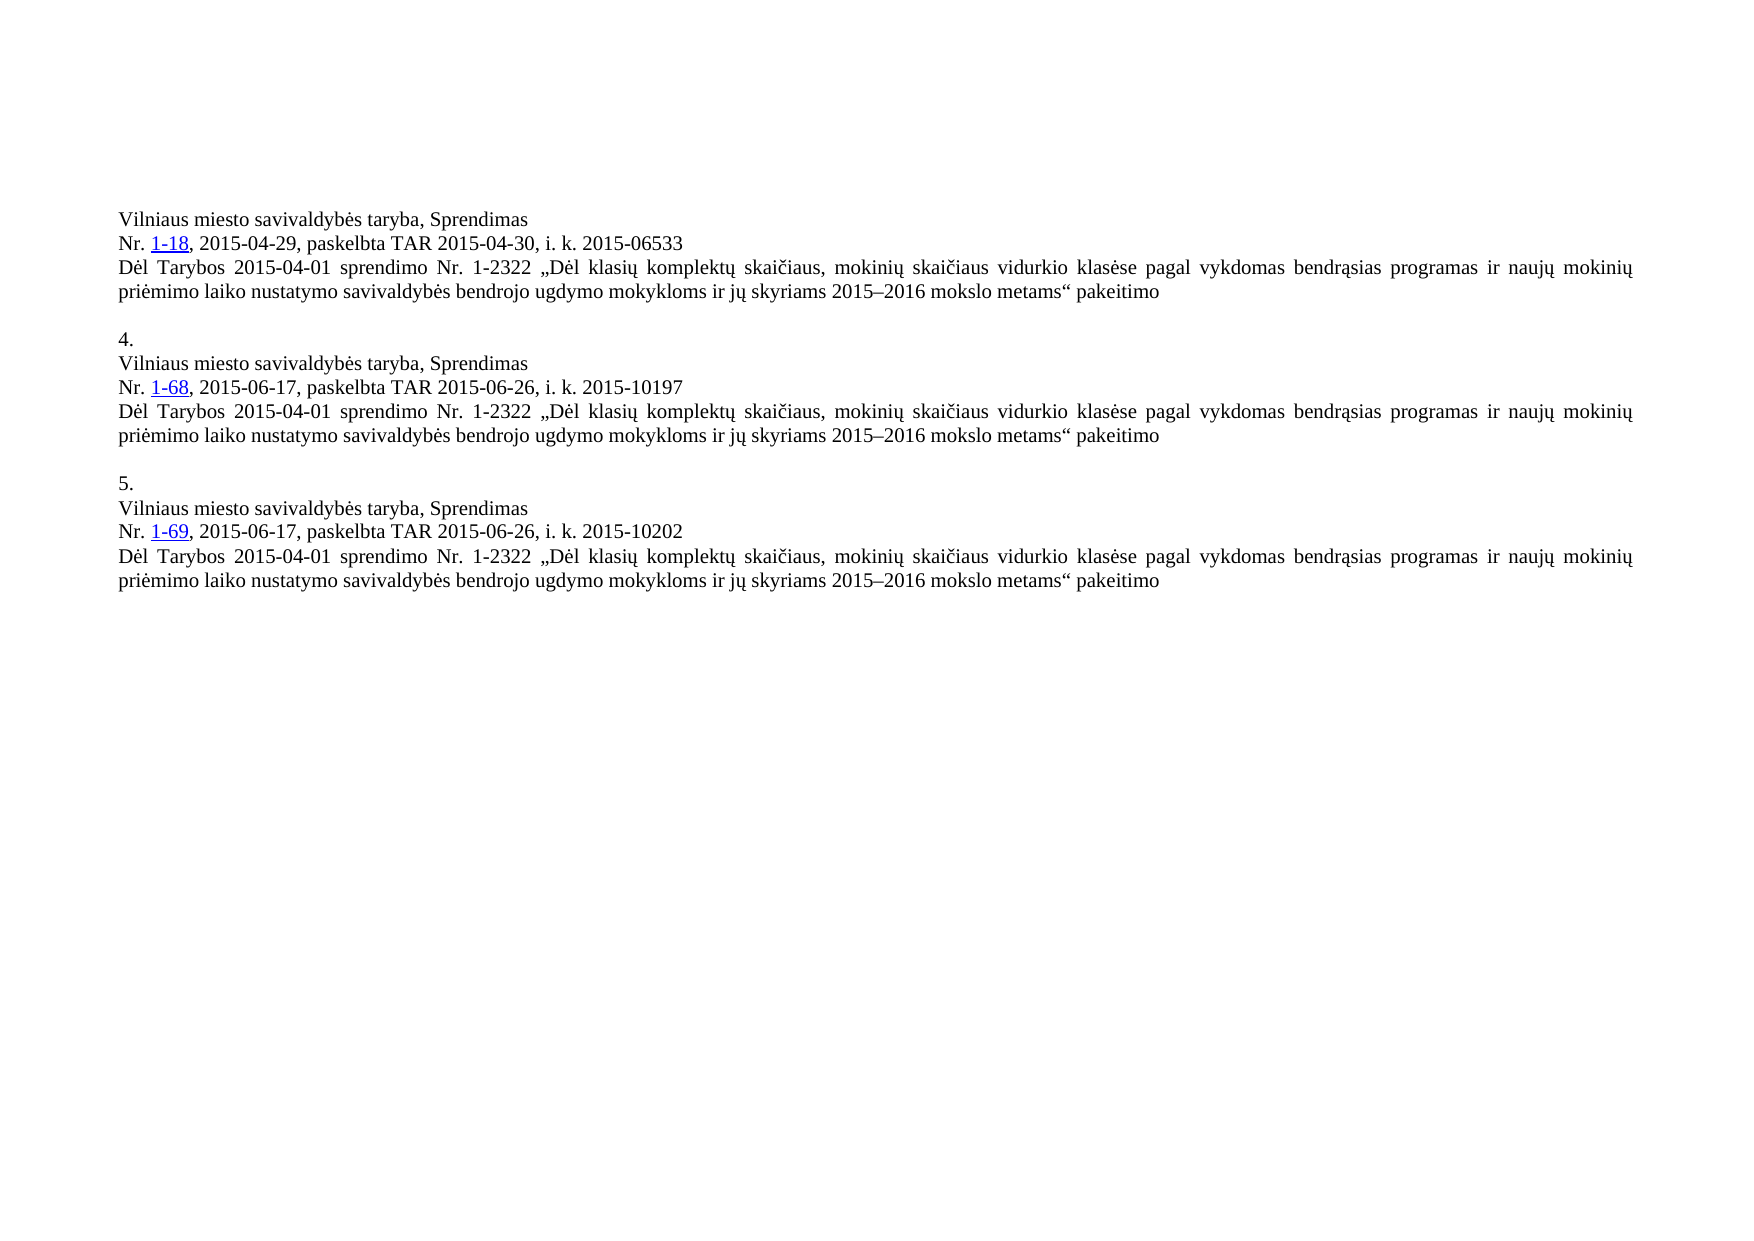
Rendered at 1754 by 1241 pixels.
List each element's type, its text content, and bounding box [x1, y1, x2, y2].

text 4. [118, 327, 1636, 351]
text Nr. 1-69, 2015-06-17, paskelbta TAR 2015-06-26, i. k. 2015-10202 [118, 519, 1636, 543]
text Dėl Tarybos 2015-04-01 sprendimo Nr. 1-2322 „Dėl klasių komplektų skaičiaus, mokinių skaičiaus vidurkio klasėse pagal vykdomas bendrąsias programas ir naujų mokinių priėmimo laiko nustatymo savivaldybės bendrojo ugdymo mokykloms ir jų skyriams 2015–2016 mokslo metams“ pakeitimo [118, 399, 1636, 447]
text Nr. 1-18, 2015-04-29, paskelbta TAR 2015-04-30, i. k. 2015-06533 [118, 231, 1636, 255]
text Dėl Tarybos 2015-04-01 sprendimo Nr. 1-2322 „Dėl klasių komplektų skaičiaus, mokinių skaičiaus vidurkio klasėse pagal vykdomas bendrąsias programas ir naujų mokinių priėmimo laiko nustatymo savivaldybės bendrojo ugdymo mokykloms ir jų skyriams 2015–2016 mokslo metams“ pakeitimo [118, 255, 1636, 303]
text Dėl Tarybos 2015-04-01 sprendimo Nr. 1-2322 „Dėl klasių komplektų skaičiaus, mokinių skaičiaus vidurkio klasėse pagal vykdomas bendrąsias programas ir naujų mokinių priėmimo laiko nustatymo savivaldybės bendrojo ugdymo mokykloms ir jų skyriams 2015–2016 mokslo metams“ pakeitimo [118, 543, 1636, 592]
text 5. [118, 471, 1636, 495]
text Vilniaus miesto savivaldybės taryba, Sprendimas [118, 495, 1636, 519]
text Nr. 1-68, 2015-06-17, paskelbta TAR 2015-06-26, i. k. 2015-10197 [118, 375, 1636, 399]
text Vilniaus miesto savivaldybės taryba, Sprendimas [118, 207, 1636, 231]
text Vilniaus miesto savivaldybės taryba, Sprendimas [118, 351, 1636, 375]
